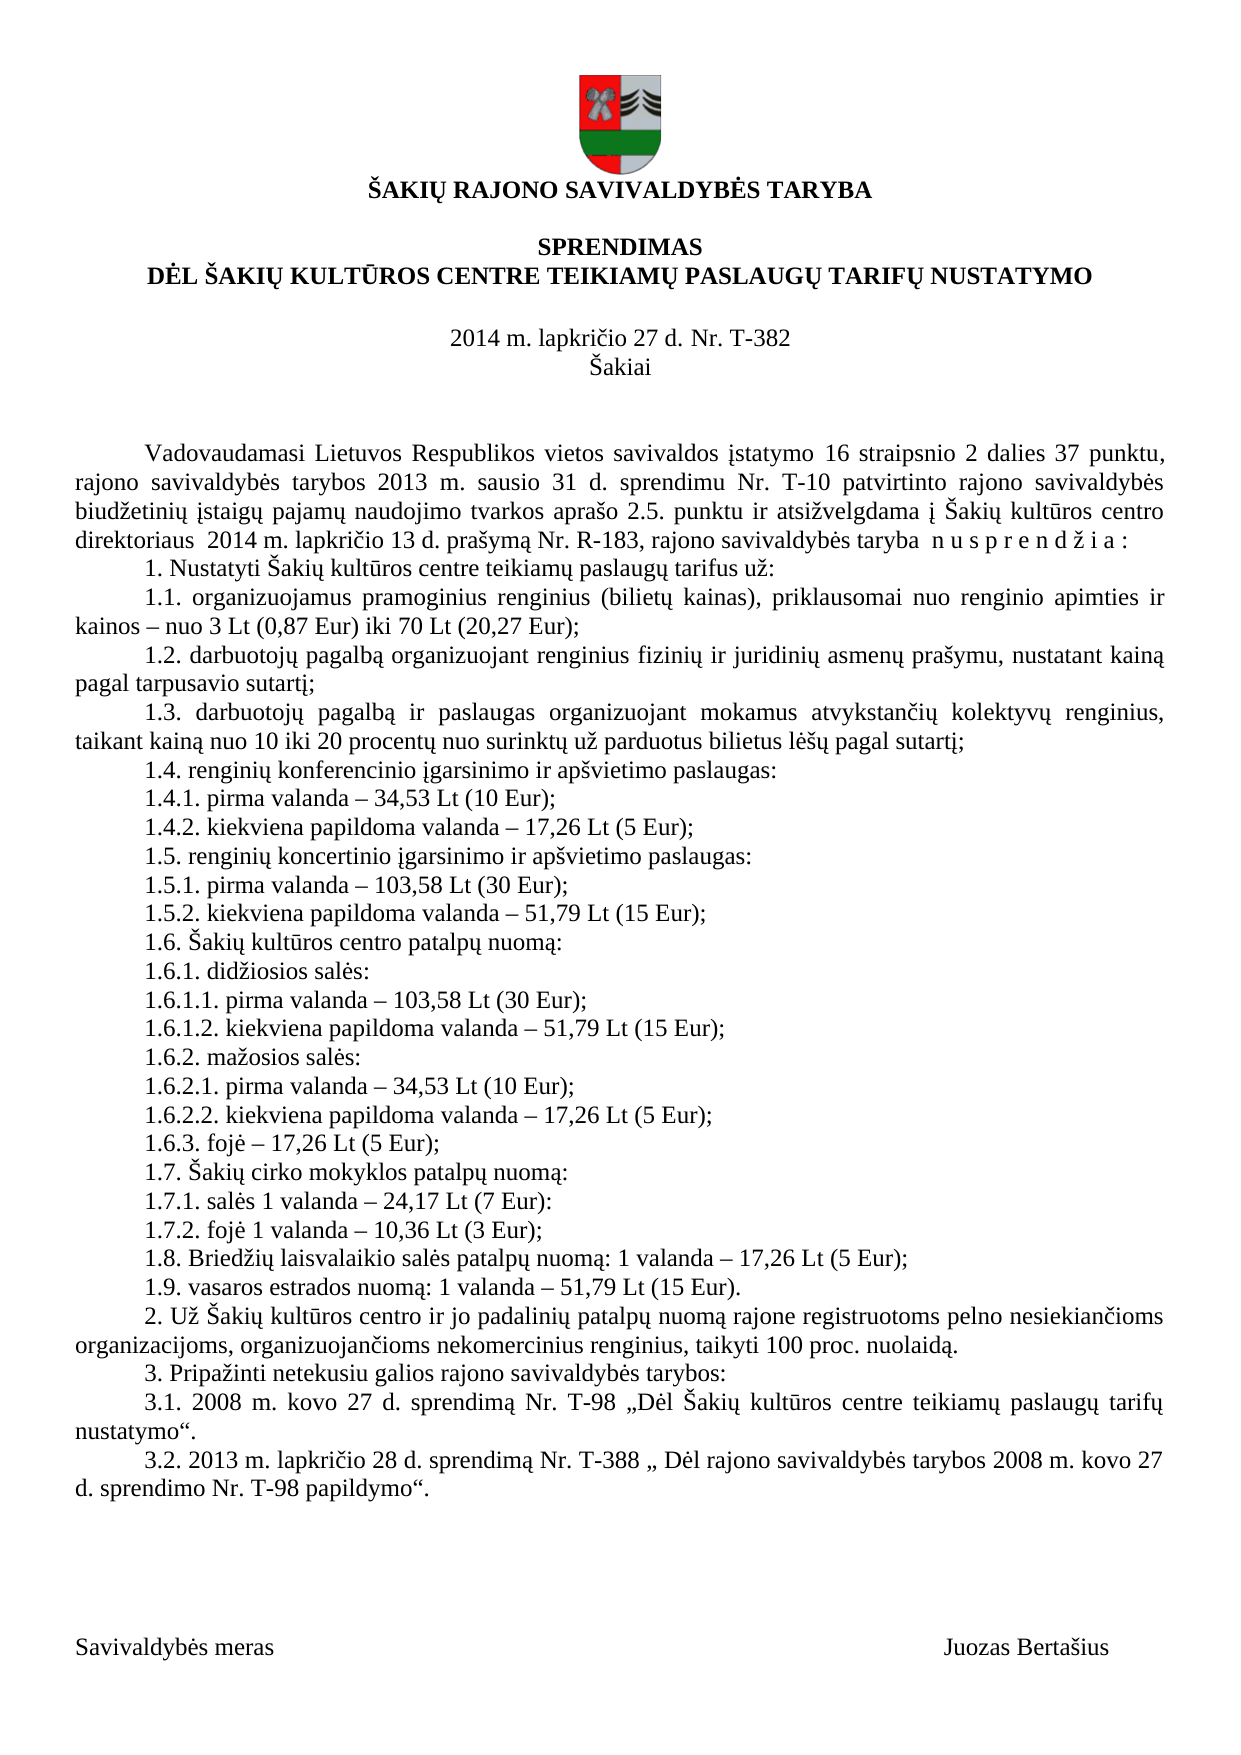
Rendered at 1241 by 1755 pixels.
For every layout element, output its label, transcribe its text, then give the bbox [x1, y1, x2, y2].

text 1.1. organizuojamus pramoginius renginius (bilietų kainas), priklausomai nuo renginio apimties ir kainos – nuo 3 Lt (0,87 Eur) iki 70 Lt (20,27 Eur); [75, 582, 1165, 640]
text 1.6. Šakių kultūros centro patalpų nuomą: [75, 927, 1165, 956]
text DĖL ŠAKIŲ KULTŪROS CENTRE TEIKIAMŲ PASLAUGŲ TARIFŲ NUSTATYMO [75, 261, 1165, 290]
text 1.6.1.1. pirma valanda – 103,58 Lt (30 Eur); [75, 985, 1165, 1013]
text 1.7.1. salės 1 valanda – 24,17 Lt (7 Eur): [75, 1186, 1165, 1215]
text 1.6.2.1. pirma valanda – 34,53 Lt (10 Eur); [75, 1071, 1165, 1100]
text 1.2. darbuotojų pagalbą organizuojant renginius fizinių ir juridinių asmenų prašymu, nustatant kainą pagal tarpusavio sutartį; [75, 640, 1165, 697]
text SPRENDIMAS [75, 232, 1165, 261]
text 1.5.2. kiekviena papildoma valanda – 51,79 Lt (15 Eur); [75, 898, 1165, 927]
text 1.7.2. fojė 1 valanda – 10,36 Lt (3 Eur); [75, 1215, 1165, 1243]
text 1.4.1. pirma valanda – 34,53 Lt (10 Eur); [75, 783, 1165, 812]
text 1.4. renginių konferencinio įgarsinimo ir apšvietimo paslaugas: [75, 755, 1165, 783]
text 1. Nustatyti Šakių kultūros centre teikiamų paslaugų tarifus už: [75, 553, 1165, 582]
text 3.2. 2013 m. lapkričio 28 d. sprendimą Nr. T-388 „ Dėl rajono savivaldybės tarybos 2008 m. kovo 27 d. sprendimo Nr. T-98 papildymo“. [75, 1445, 1165, 1502]
text 3.1. 2008 m. kovo 27 d. sprendimą Nr. T-98 „Dėl Šakių kultūros centre teikiamų paslaugų tarifų nustatymo“. [75, 1387, 1165, 1445]
text Vadovaudamasi Lietuvos Respublikos vietos savivaldos įstatymo 16 straipsnio 2 dalies 37 punktu, rajono savivaldybės tarybos 2013 m. sausio 31 d. sprendimu Nr. T-10 patvirtinto rajono savivaldybės biudžetinių įstaigų pajamų naudojimo tvarkos aprašo 2.5. punktu ir atsižvelgdama į Šakių kultūros centro direktoriaus 2014 m. lapkričio 13 d. prašymą Nr. R-183, rajono savivaldybės taryba nusprendžia: [75, 438, 1165, 553]
text 1.6.3. fojė – 17,26 Lt (5 Eur); [75, 1128, 1165, 1157]
text 2. Už Šakių kultūros centro ir jo padalinių patalpų nuomą rajone registruotoms pelno nesiekiančioms organizacijoms, organizuojančioms nekomercinius renginius, taikyti 100 proc. nuolaidą. [75, 1301, 1165, 1358]
text 1.6.1.2. kiekviena papildoma valanda – 51,79 Lt (15 Eur); [75, 1013, 1165, 1042]
text 1.6.1. didžiosios salės: [75, 956, 1165, 985]
text 1.6.2.2. kiekviena papildoma valanda – 17,26 Lt (5 Eur); [75, 1100, 1165, 1128]
text 1.3. darbuotojų pagalbą ir paslaugas organizuojant mokamus atvykstančių kolektyvų renginius, taikant kainą nuo 10 iki 20 procentų nuo surinktų už parduotus bilietus lėšų pagal sutartį; [75, 697, 1165, 755]
text 1.7. Šakių cirko mokyklos patalpų nuomą: [75, 1157, 1165, 1186]
text 1.8. Briedžių laisvalaikio salės patalpų nuomą: 1 valanda – 17,26 Lt (5 Eur); [75, 1243, 1165, 1272]
text 1.6.2. mažosios salės: [75, 1042, 1165, 1071]
text 1.5.1. pirma valanda – 103,58 Lt (30 Eur); [75, 870, 1165, 898]
text ŠAKIŲ RAJONO SAVIVALDYBĖS TARYBA [75, 175, 1165, 204]
text 1.4.2. kiekviena papildoma valanda – 17,26 Lt (5 Eur); [75, 812, 1165, 841]
text 3. Pripažinti netekusiu galios rajono savivaldybės tarybos: [75, 1358, 1165, 1387]
text Šakiai [75, 352, 1165, 381]
text 2014 m. lapkričio 27 d. Nr. T-382 [75, 319, 1165, 352]
text 1.9. vasaros estrados nuomą: 1 valanda – 51,79 Lt (15 Eur). [75, 1272, 1165, 1301]
text 1.5. renginių koncertinio įgarsinimo ir apšvietimo paslaugas: [75, 841, 1165, 870]
text Savivaldybės meras Juozas Bertašius [75, 1632, 1165, 1660]
